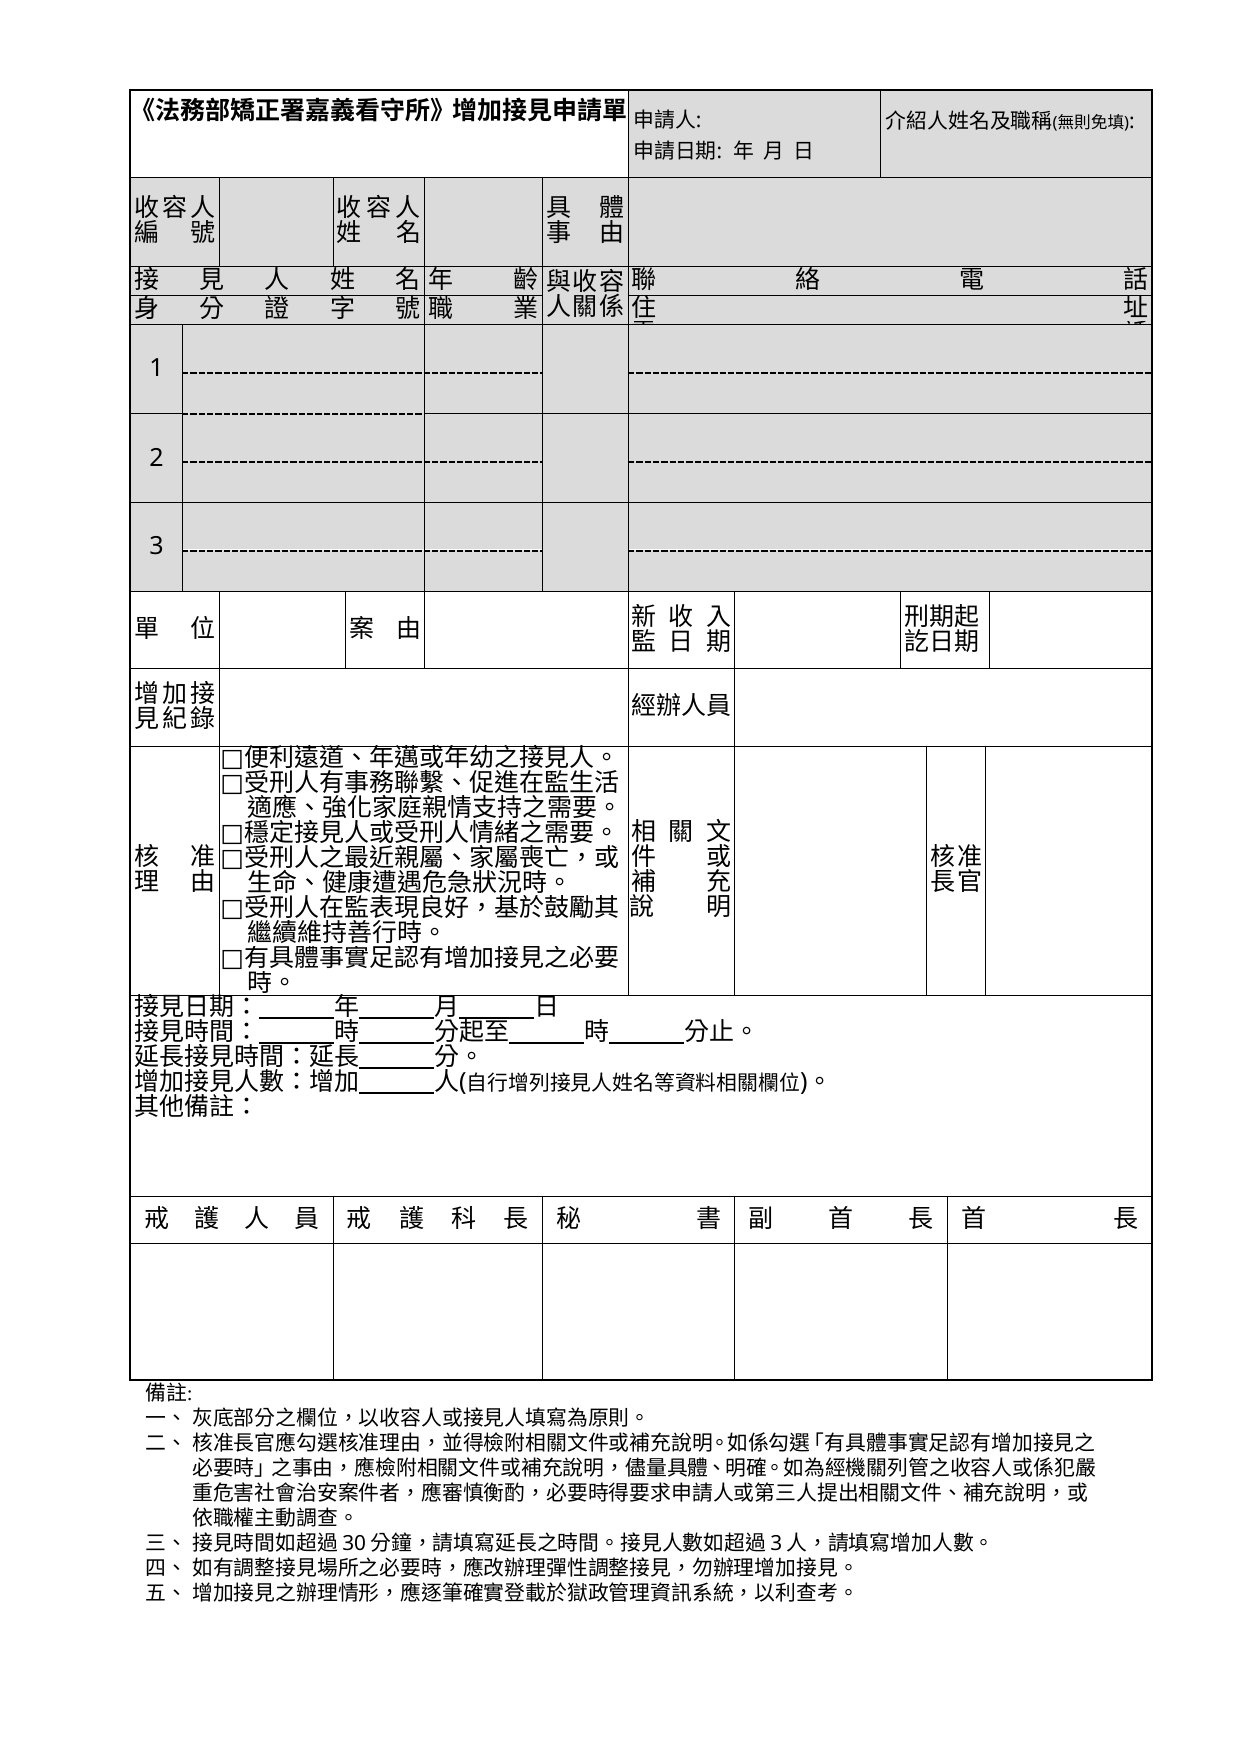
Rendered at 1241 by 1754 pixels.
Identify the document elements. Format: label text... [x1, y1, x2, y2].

table_cell [735, 1244, 947, 1379]
table_cell 新收入監日期 [629, 592, 734, 668]
table_cell [629, 550, 1151, 591]
table_cell 首長 [948, 1197, 1151, 1243]
table_cell [183, 372, 424, 413]
table_cell [990, 592, 1151, 668]
list 灰底部分之欄位，以收容人或接見人填寫為原則。 [145, 1406, 1095, 1431]
table_cell 收容人 姓名 [334, 178, 424, 266]
table_cell 年齡 [425, 267, 542, 295]
table_cell [183, 461, 424, 502]
table_cell 單位 [131, 592, 219, 668]
table_cell [948, 1244, 1151, 1379]
list 接見時間如超過30分鐘，請填寫延長之時間。接見人數如超過3人，請填寫增加人數。 [145, 1531, 1095, 1556]
table_cell [425, 503, 542, 549]
table_cell 戒護科長 [334, 1197, 542, 1243]
table_cell [425, 178, 542, 266]
table_cell [220, 669, 628, 746]
table_cell 經辦人員 [629, 669, 734, 746]
table_cell [220, 178, 333, 266]
table_cell [629, 372, 1151, 413]
table_header 《法務部矯正署嘉義看守所》增加接見申請單 [131, 91, 628, 177]
table_cell [131, 1244, 333, 1379]
table_cell [425, 592, 628, 668]
table_cell 1 [131, 325, 182, 413]
table_cell [735, 669, 1151, 746]
table_cell 核准長官 [927, 747, 985, 995]
table_cell □便利遠道、年邁或年幼之接見人。 □受刑人有事務聯繫、促進在監生活適應、強化家庭親情支持之需要。 □穩定接見人或受刑人情緒之需要。 □受刑人之最近親屬、家屬喪亡，或生命、健康遭遇危急狀況時。 □受刑人在監表現良好，基於鼓勵其繼續維持善行時。 □有具體事實足認有增加接見之必要時。 [220, 747, 628, 995]
table_cell [543, 1244, 734, 1379]
table_cell 案由 [346, 592, 424, 668]
table_header 介紹人姓名及職稱(無則免填): [881, 91, 1151, 177]
table_cell [183, 550, 424, 591]
table_cell [220, 592, 345, 668]
table_cell 2 [131, 414, 182, 502]
list 如有調整接見場所之必要時，應改辦理彈性調整接見，勿辦理增加接見。 [145, 1556, 1095, 1581]
table_cell [425, 325, 542, 372]
table_cell 接見日期： 年 月 日 接見時間： 時 分起至 時 分止。 延長接見時間：延長 分。 增加接見人數：增加 人(自行增列接見人姓名等資料相關欄位)。 其他備註： [131, 996, 1151, 1196]
table_cell [629, 325, 1151, 372]
table_cell 住址 電話 [629, 296, 1151, 324]
table_cell [425, 550, 542, 591]
table_cell 身分證字號 [131, 296, 424, 324]
list 核准長官應勾選核准理由，並得檢附相關文件或補充說明。如係勾選「有具體事實足認有增加接見之必要時」之事由，應檢附相關文件或補充說明，儘量具體、明確。如為經機關列管之收容人或係犯嚴重危害社會治安案件者，應審慎衡酌，必要時得要求申請人或第三人提出相關文件、補充說明，或依職權主動調查。 [145, 1431, 1095, 1531]
table_cell [334, 1244, 542, 1379]
table_cell 與收容人關係 [543, 267, 628, 324]
table_cell [735, 592, 900, 668]
table_cell [543, 503, 628, 591]
table_cell [425, 372, 542, 413]
table_cell 相關文件或 補充 說明 [629, 747, 734, 995]
table_cell 刑期起訖日期 [901, 592, 989, 668]
table_cell [735, 747, 926, 995]
table_cell 3 [131, 503, 182, 591]
table_cell [425, 461, 542, 502]
table_cell 秘書 [543, 1197, 734, 1243]
table_cell 具體 事由 [543, 178, 628, 266]
table_cell 核准 理由 [131, 747, 219, 995]
table_cell 副首長 [735, 1197, 947, 1243]
table_cell [629, 461, 1151, 502]
table_cell 增加接見紀錄 [131, 669, 219, 746]
table_cell [986, 747, 1151, 995]
table_cell 職業 [425, 296, 542, 324]
table_cell [629, 503, 1151, 549]
table_cell 收容人 編號 [131, 178, 219, 266]
list 增加接見之辦理情形，應逐筆確實登載於獄政管理資訊系統，以利查考。 [145, 1581, 1095, 1606]
table_cell [183, 503, 424, 549]
table_cell 戒護人員 [131, 1197, 333, 1243]
table_cell 接見人姓名 [131, 267, 424, 295]
table_cell [425, 414, 542, 461]
table_header [22, 0, 137, 83]
table_cell [183, 325, 424, 372]
table_cell 聯絡電話 [629, 267, 1151, 295]
table_cell [543, 414, 628, 502]
table_cell [543, 325, 628, 413]
text 備註: [145, 1381, 1095, 1406]
table_cell [629, 414, 1151, 461]
table_header 申請人: 申請日期: 年 月 日 [629, 91, 880, 177]
table_cell [629, 178, 1151, 266]
table_cell [183, 413, 424, 461]
